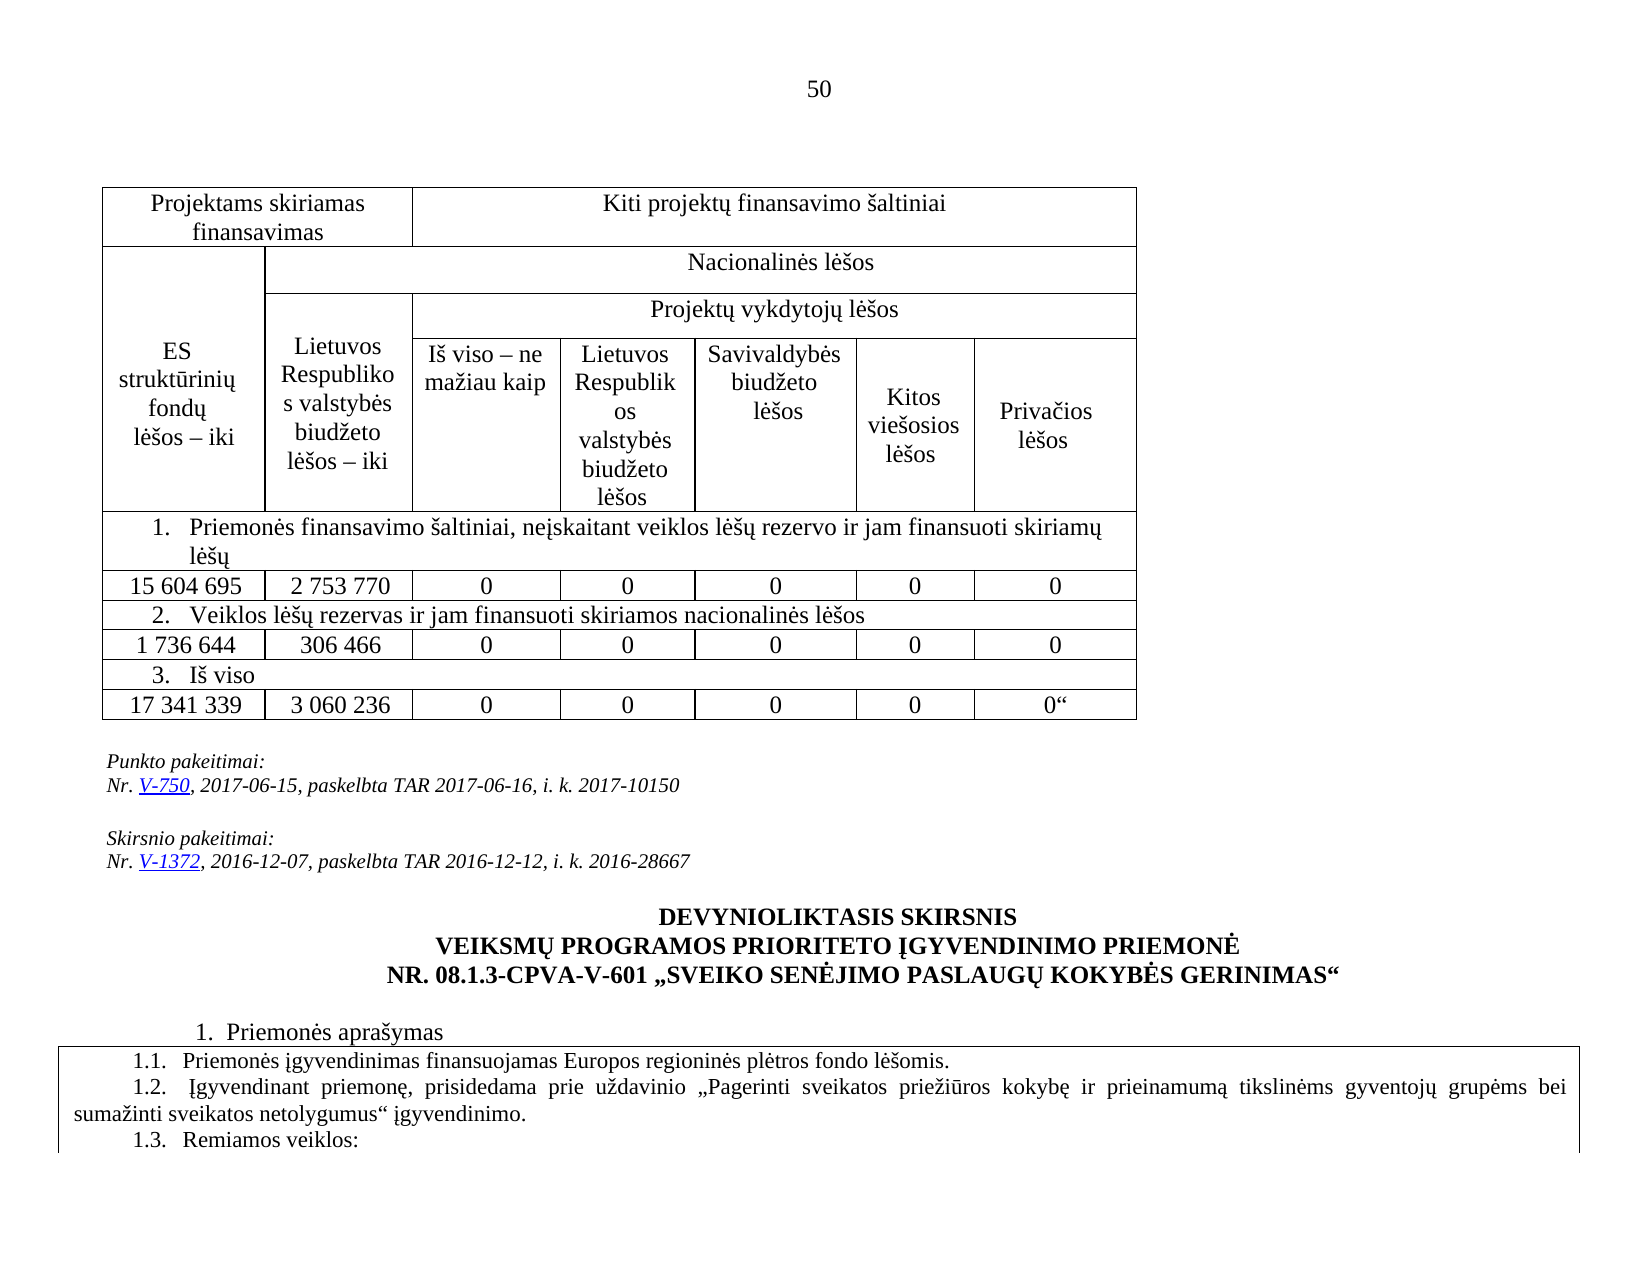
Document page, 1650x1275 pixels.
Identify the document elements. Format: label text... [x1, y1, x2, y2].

table_header Projektams skiriamas finansavimas [103, 188, 412, 246]
table_cell 0 [857, 690, 974, 719]
text NR. 08.1.3-CPVA-V-601 „SVEIKO SENĖJIMO PASLAUGŲ KOKYBĖS GERINIMAS“ [195, 960, 1532, 988]
table_cell 0 [857, 630, 974, 659]
table_cell Savivaldybės biudžeto lėšos [696, 339, 856, 511]
table_cell Lietuvos Respublikos valstybės biudžeto lėšos – iki [266, 294, 412, 511]
table_cell 306 466 [266, 630, 412, 659]
table_cell 0 [975, 571, 1136, 599]
text VEIKSMŲ PROGRAMOS PRIORITETO ĮGYVENDINIMO PRIEMONĖ [144, 931, 1532, 960]
table_cell 1.3. Remiamos veiklos: [59, 1126, 1579, 1152]
table_cell 17 341 339 [103, 690, 264, 719]
table_cell Nacionalinės lėšos [266, 247, 1136, 293]
table_cell 15 604 695 [103, 571, 264, 599]
table_cell 0 [561, 630, 694, 659]
table_header Kiti projektų finansavimo šaltiniai [413, 188, 1136, 246]
table_cell 3 060 236 [266, 690, 412, 719]
table_cell Kitos viešosios lėšos [857, 339, 974, 511]
table_cell 2. Veiklos lėšų rezervas ir jam finansuoti skiriamos nacionalinės lėšos [103, 601, 1136, 629]
table_cell Lietuvos Respublikos valstybės biudžeto lėšos [561, 339, 694, 511]
text Nr. V-1372, 2016-12-07, paskelbta TAR 2016-12-12, i. k. 2016-28667 [106, 849, 1532, 873]
table_cell Projektų vykdytojų lėšos [413, 294, 1136, 338]
table_cell Privačios lėšos [975, 339, 1136, 511]
table_cell 0 [413, 571, 560, 599]
text DEVYNIOLIKTASIS SKIRSNIS [144, 902, 1532, 931]
table_cell 0 [975, 630, 1136, 659]
table_cell ES struktūrinių fondų lėšos – iki [103, 247, 264, 511]
table_cell 1 736 644 [103, 630, 264, 659]
table_cell 2 753 770 [266, 571, 412, 599]
table_cell 1.2. Įgyvendinant priemonę, prisidedama prie uždavinio „Pagerinti sveikatos priežiūros kokybę ir prieinamumą tikslinėms gyventojų grupėms bei sumažinti sveikatos netolygumus“ įgyvendinimo. [59, 1074, 1579, 1126]
table_cell Iš viso – ne mažiau kaip [413, 339, 560, 511]
table_cell 0 [413, 690, 560, 719]
table_cell 0 [413, 630, 560, 659]
table_cell 0 [561, 690, 694, 719]
table_cell 0 [696, 630, 856, 659]
table_cell 0 [857, 571, 974, 599]
text Nr. V-750, 2017-06-15, paskelbta TAR 2017-06-16, i. k. 2017-10150 [106, 773, 1532, 797]
table_cell 0 [561, 571, 694, 599]
table_cell 0“ [975, 690, 1136, 719]
table_cell 0 [696, 690, 856, 719]
table_cell 3. Iš viso [103, 660, 1136, 689]
text Skirsnio pakeitimai: [106, 825, 1532, 849]
table_header 1.1. Priemonės įgyvendinimas finansuojamas Europos regioninės plėtros fondo lėšomis. [59, 1047, 1579, 1073]
text 1. Priemonės aprašymas [106, 1017, 1532, 1046]
table_cell 1. Priemonės finansavimo šaltiniai, neįskaitant veiklos lėšų rezervo ir jam finansuoti skiriamų lėšų [103, 512, 1136, 570]
text Punkto pakeitimai: [106, 748, 1532, 773]
table_cell 0 [696, 571, 856, 599]
